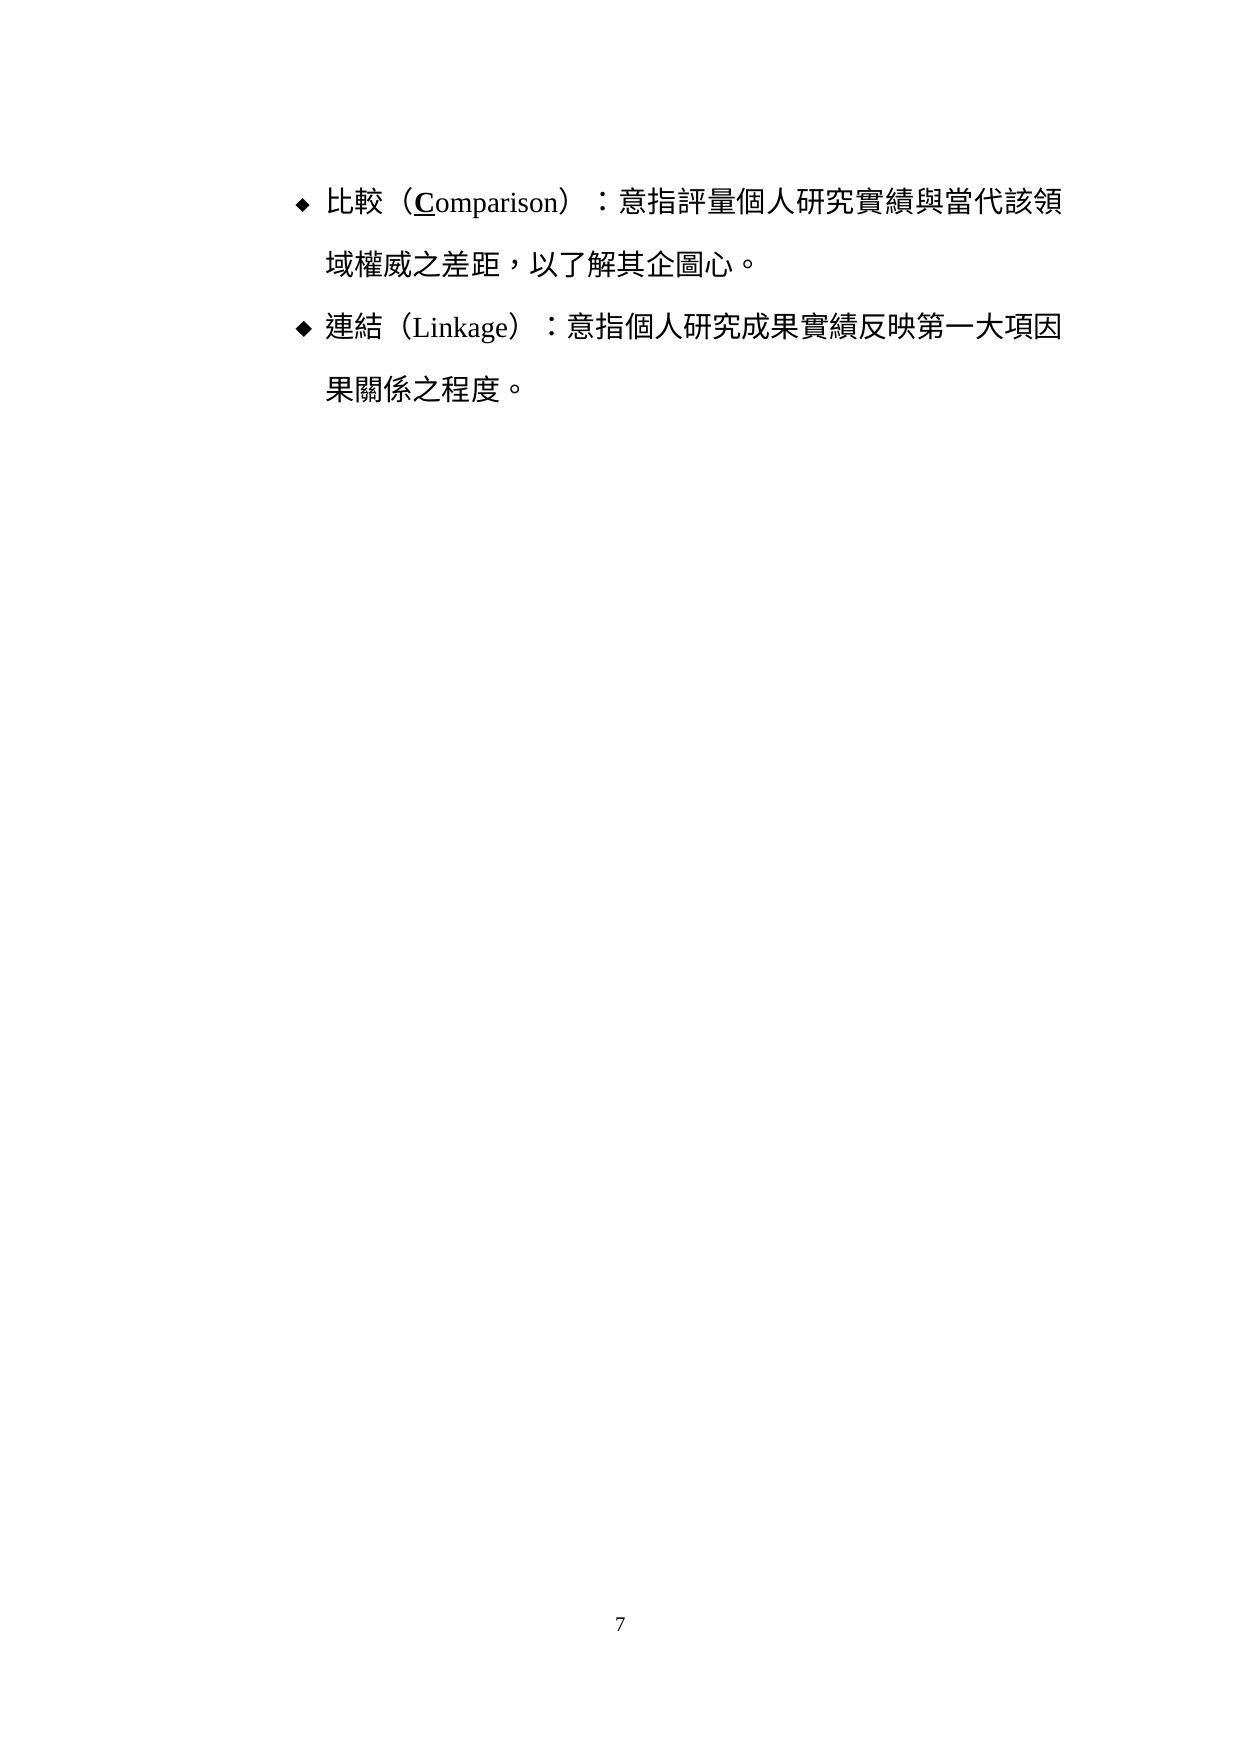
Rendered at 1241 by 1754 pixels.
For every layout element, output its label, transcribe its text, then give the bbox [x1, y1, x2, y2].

list 比較（Comparison）：意指評量個人研究實績與當代該領域權威之差距，以了解其企圖心。 [295, 158, 1063, 283]
list 連結（Linkage）：意指個人研究成果實績反映第一大項因果關係之程度。 [295, 283, 1063, 408]
